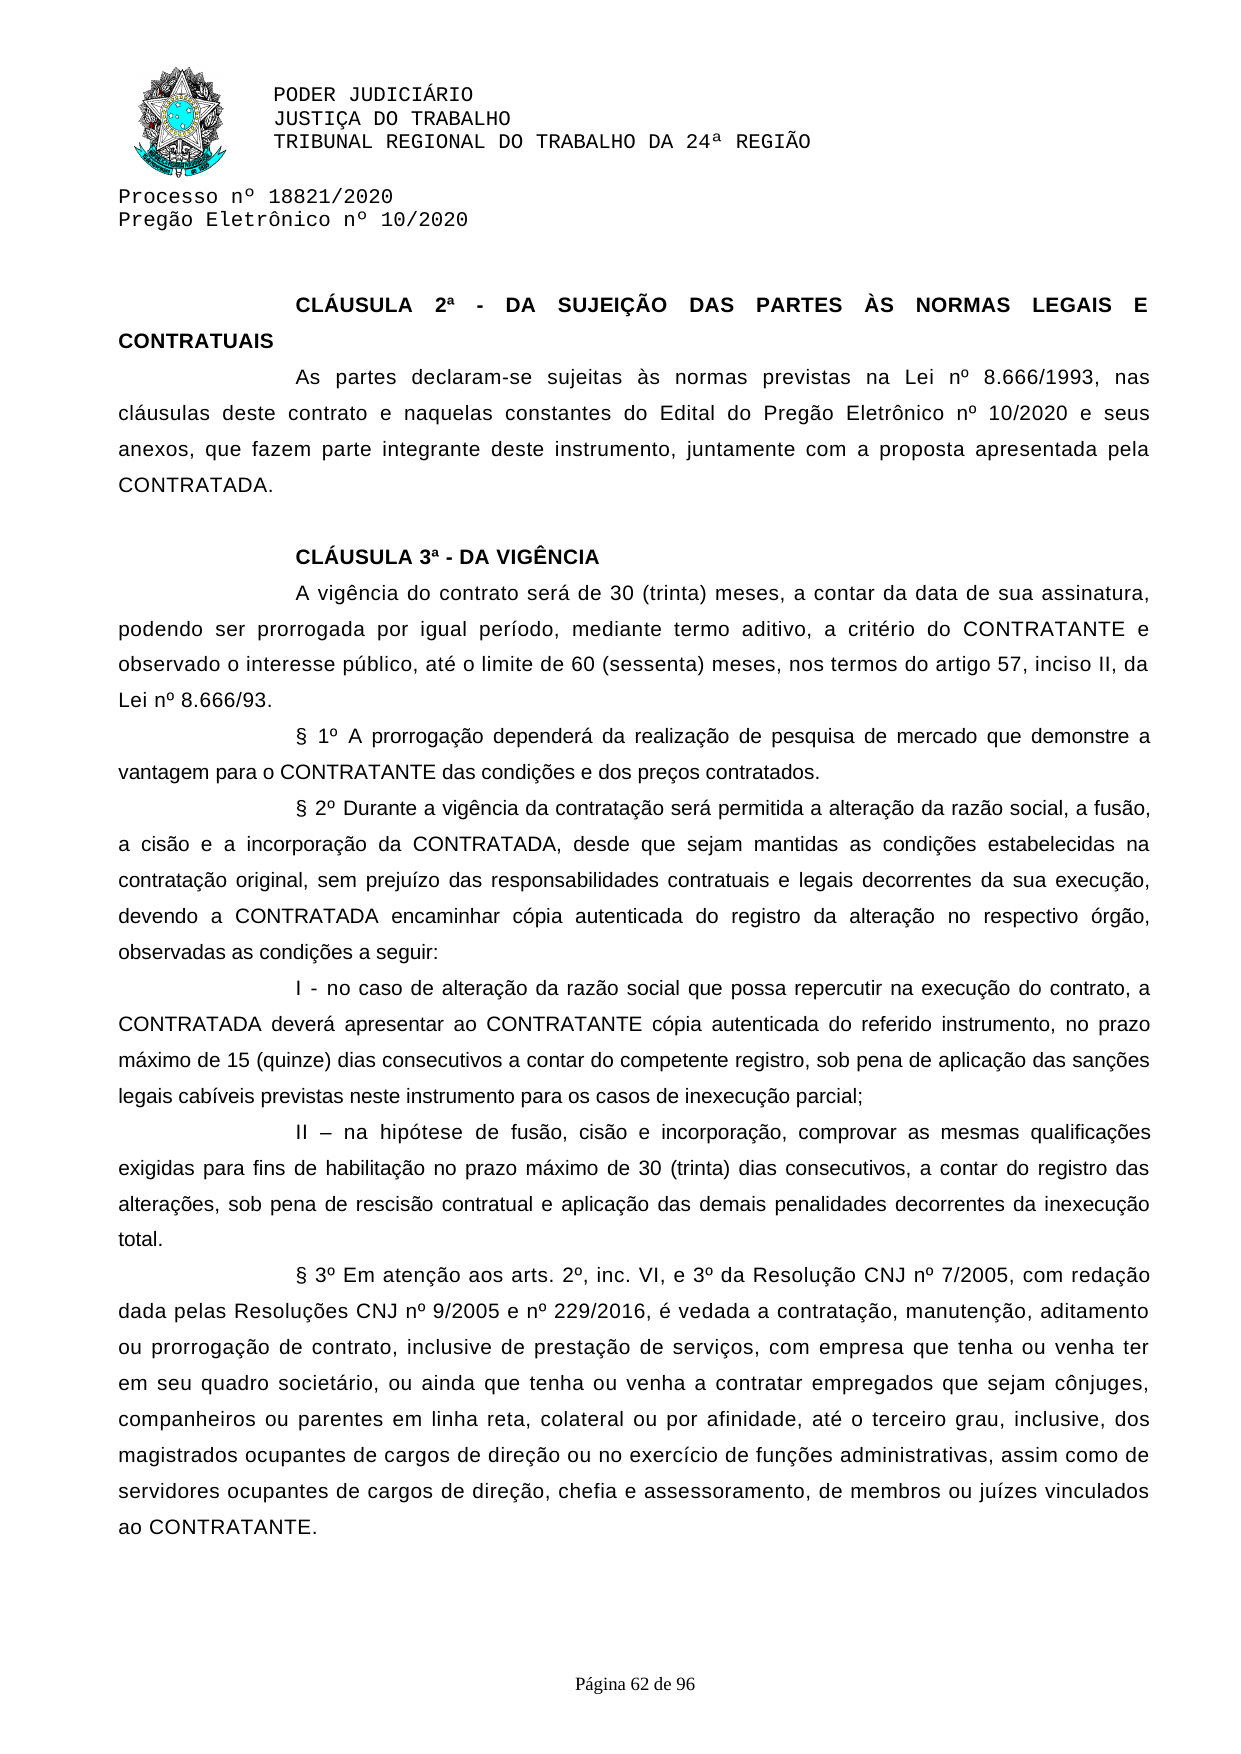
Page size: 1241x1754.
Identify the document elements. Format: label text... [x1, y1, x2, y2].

text CLÁUSULA 3ª - DA VIGÊNCIA [118, 544, 1149, 568]
text As partes declaram-se sujeitas às normas previstas na Lei nº 8.666/1993, nas cláusulas deste contrato e naquelas constantes do Edital do Pregão Eletrônico nº 10/2020 e seus anexos, que fazem parte integrante deste instrumento, juntamente com a proposta apresentada pela CONTRATADA. [118, 365, 1152, 497]
text § 1º A prorrogação dependerá da realização de pesquisa de mercado que demonstre a vantagem para o CONTRATANTE das condições e dos preços contratados. [118, 724, 1152, 784]
text A vigência do contrato será de 30 (trinta) meses, a contar da data de sua assinatura, podendo ser prorrogada por igual período, mediante termo aditivo, a critério do CONTRATANTE e observado o interesse público, até o limite de 60 (sessenta) meses, nos termos do artigo 57, inciso II, da Lei nº 8.666/93. [118, 580, 1152, 712]
text II – na hipótese de fusão, cisão e incorporação, comprovar as mesmas qualificações exigidas para fins de habilitação no prazo máximo de 30 (trinta) dias consecutivos, a contar do registro das alterações, sob pena de rescisão contratual e aplicação das demais penalidades decorrentes da inexecução total. [118, 1119, 1152, 1251]
text CLÁUSULA 2ª - DA SUJEIÇÃO DAS PARTES ÀS NORMAS LEGAIS E CONTRATUAIS [118, 293, 1149, 353]
text § 2º Durante a vigência da contratação será permitida a alteração da razão social, a fusão, a cisão e a incorporação da CONTRATADA, desde que sejam mantidas as condições estabelecidas na contratação original, sem prejuízo das responsabilidades contratuais e legais decorrentes da sua execução, devendo a CONTRATADA encaminhar cópia autenticada do registro da alteração no respectivo órgão, observadas as condições a seguir: [118, 796, 1152, 964]
picture [133, 66, 228, 178]
text I - no caso de alteração da razão social que possa repercutir na execução do contrato, a CONTRATADA deverá apresentar ao CONTRATANTE cópia autenticada do referido instrumento, no prazo máximo de 15 (quinze) dias consecutivos a contar do competente registro, sob pena de aplicação das sanções legais cabíveis previstas neste instrumento para os casos de inexecução parcial; [118, 976, 1152, 1107]
text § 3º Em atenção aos arts. 2º, inc. VI, e 3º da Resolução CNJ nº 7/2005, com redação dada pelas Resoluções CNJ nº 9/2005 e nº 229/2016, é vedada a contratação, manutenção, aditamento ou prorrogação de contrato, inclusive de prestação de serviços, com empresa que tenha ou venha ter em seu quadro societário, ou ainda que tenha ou venha a contratar empregados que sejam cônjuges, companheiros ou parentes em linha reta, colateral ou por afinidade, até o terceiro grau, inclusive, dos magistrados ocupantes de cargos de direção ou no exercício de funções administrativas, assim como de servidores ocupantes de cargos de direção, chefia e assessoramento, de membros ou juízes vinculados ao CONTRATANTE. [118, 1263, 1152, 1539]
